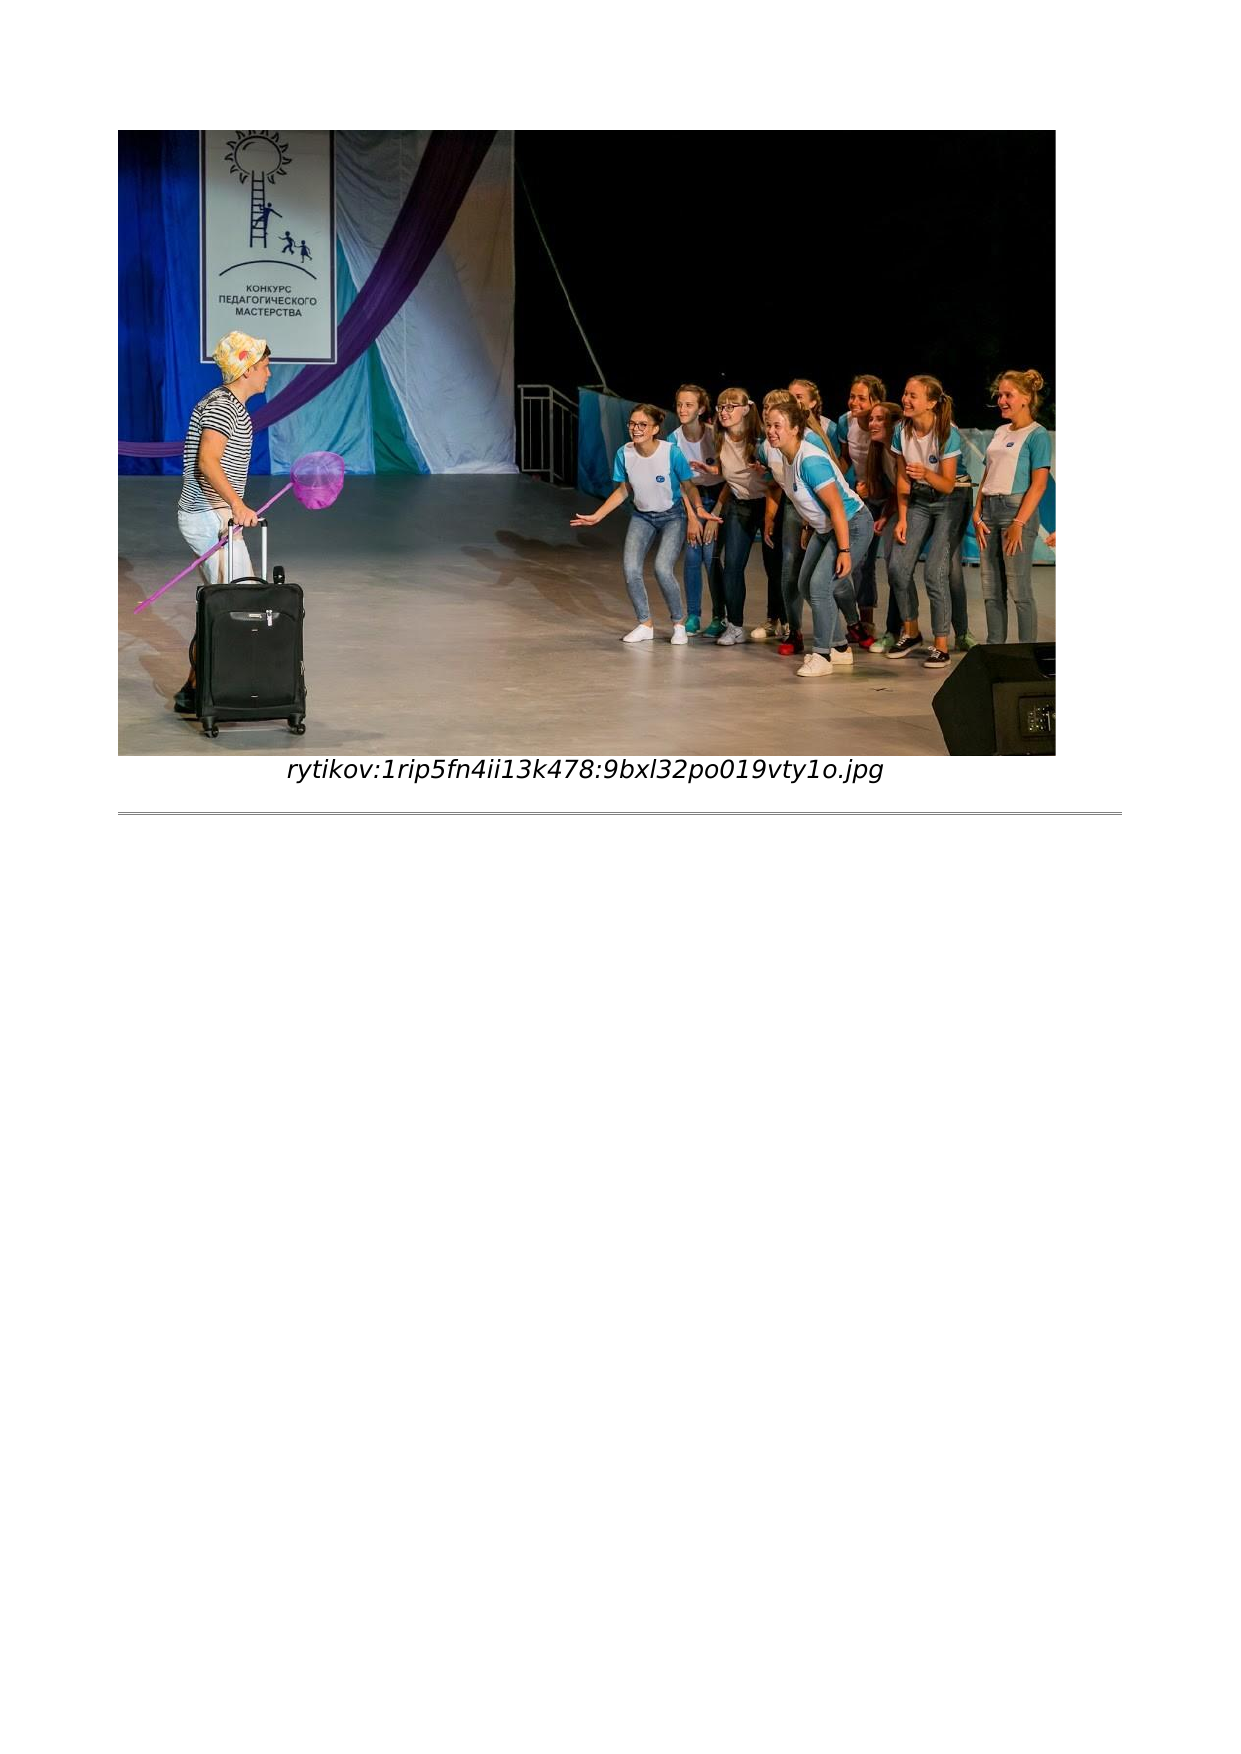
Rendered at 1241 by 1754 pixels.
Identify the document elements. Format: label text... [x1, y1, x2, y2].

picture [118, 130, 1056, 756]
text rytikov:1rip5fn4ii13k478:9bxl32po019vty1o.jpg [118, 756, 1056, 785]
